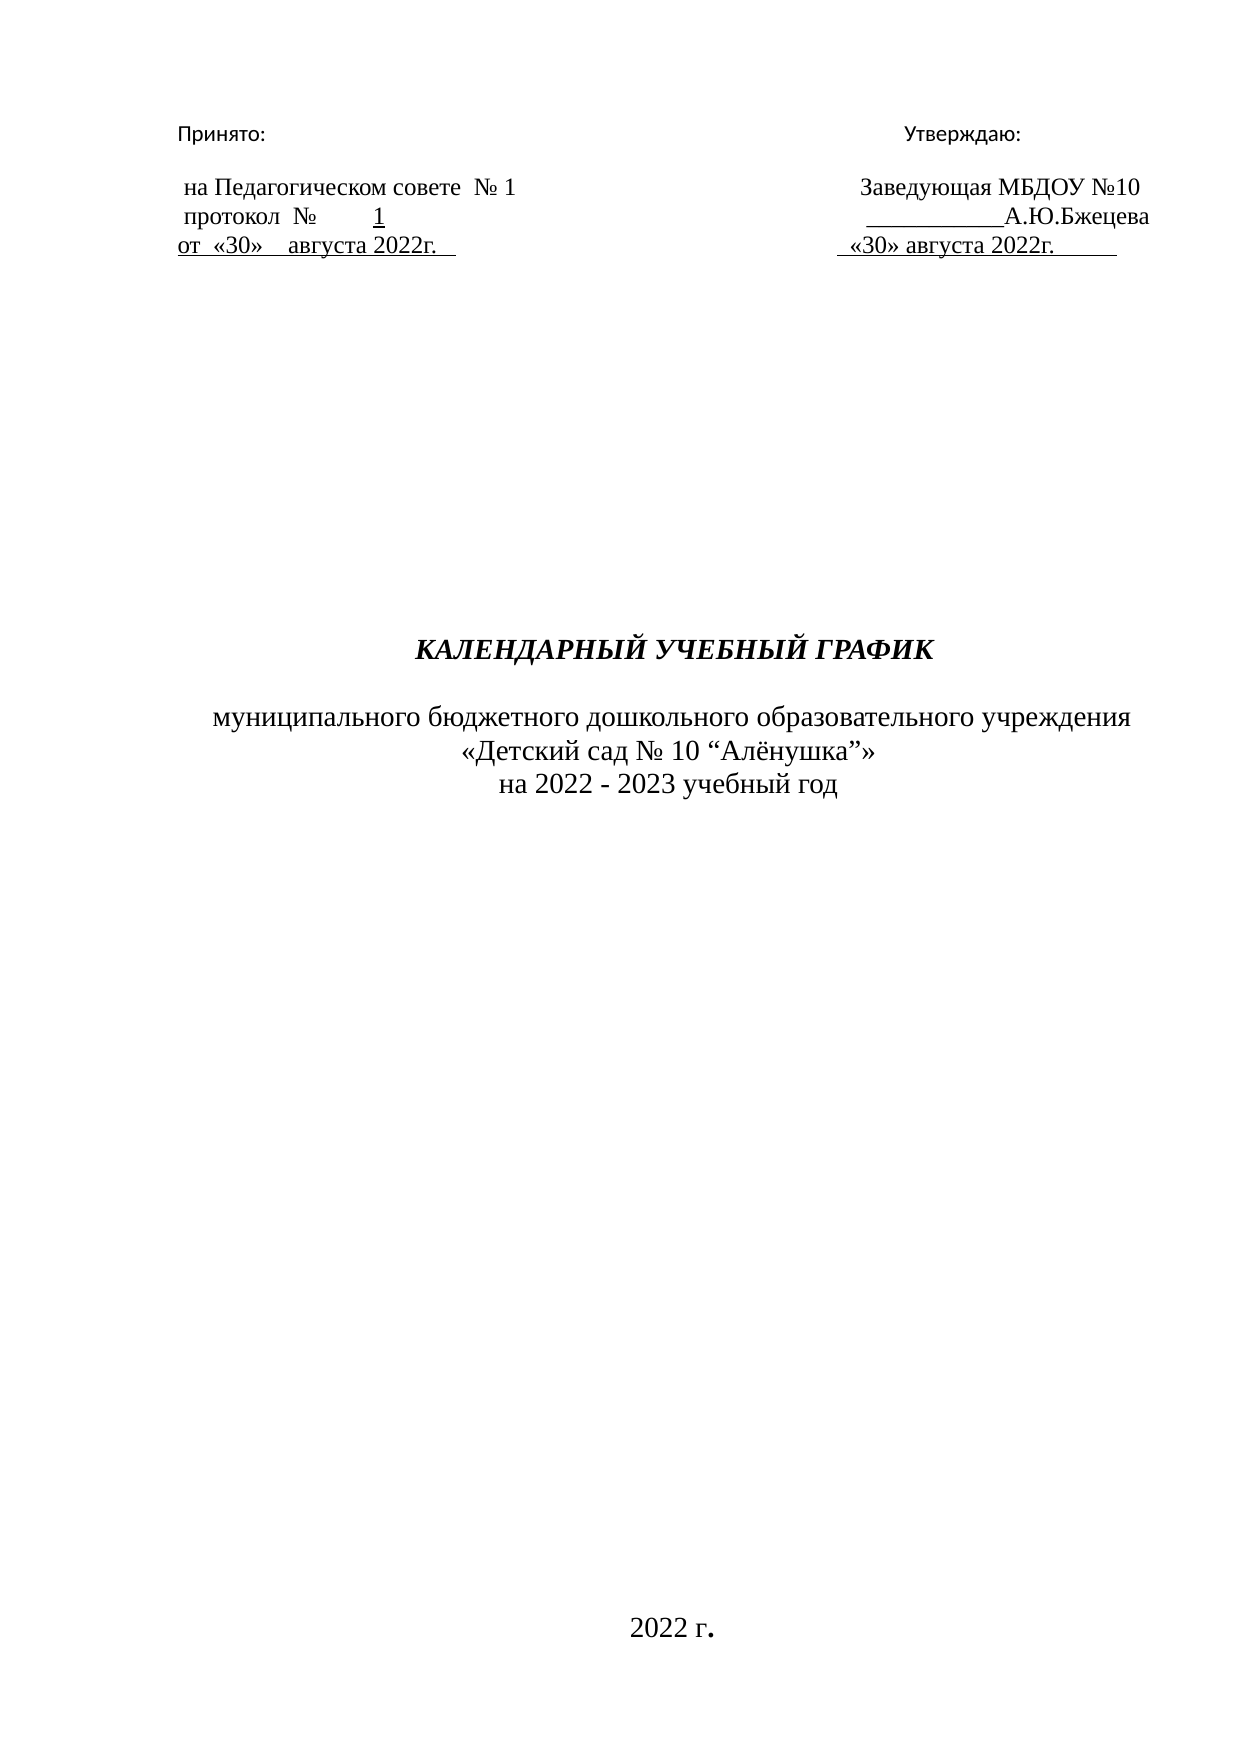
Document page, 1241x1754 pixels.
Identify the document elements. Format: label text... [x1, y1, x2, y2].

table_header [167, 90, 582, 118]
text 2022 г. [177, 1610, 1167, 1643]
text протокол № 1 ___________А.Ю.Бжецева [177, 201, 1167, 230]
text на Педагогическом совете № 1 Заведующая МБДОУ №10 [177, 172, 1167, 201]
text от «30» августа 2022г. «30» августа 2022г. [177, 230, 1167, 259]
text муниципального бюджетного дошкольного образовательного учреждения «Детский сад № 10 “Алёнушка”» [177, 699, 1167, 767]
text КАЛЕНДАРНЫЙ УЧЕБНЫЙ ГРАФИК [177, 632, 1167, 666]
text Принято: Утверждаю: [177, 119, 1167, 147]
text на 2022 - 2023 учебный год [177, 767, 1167, 800]
